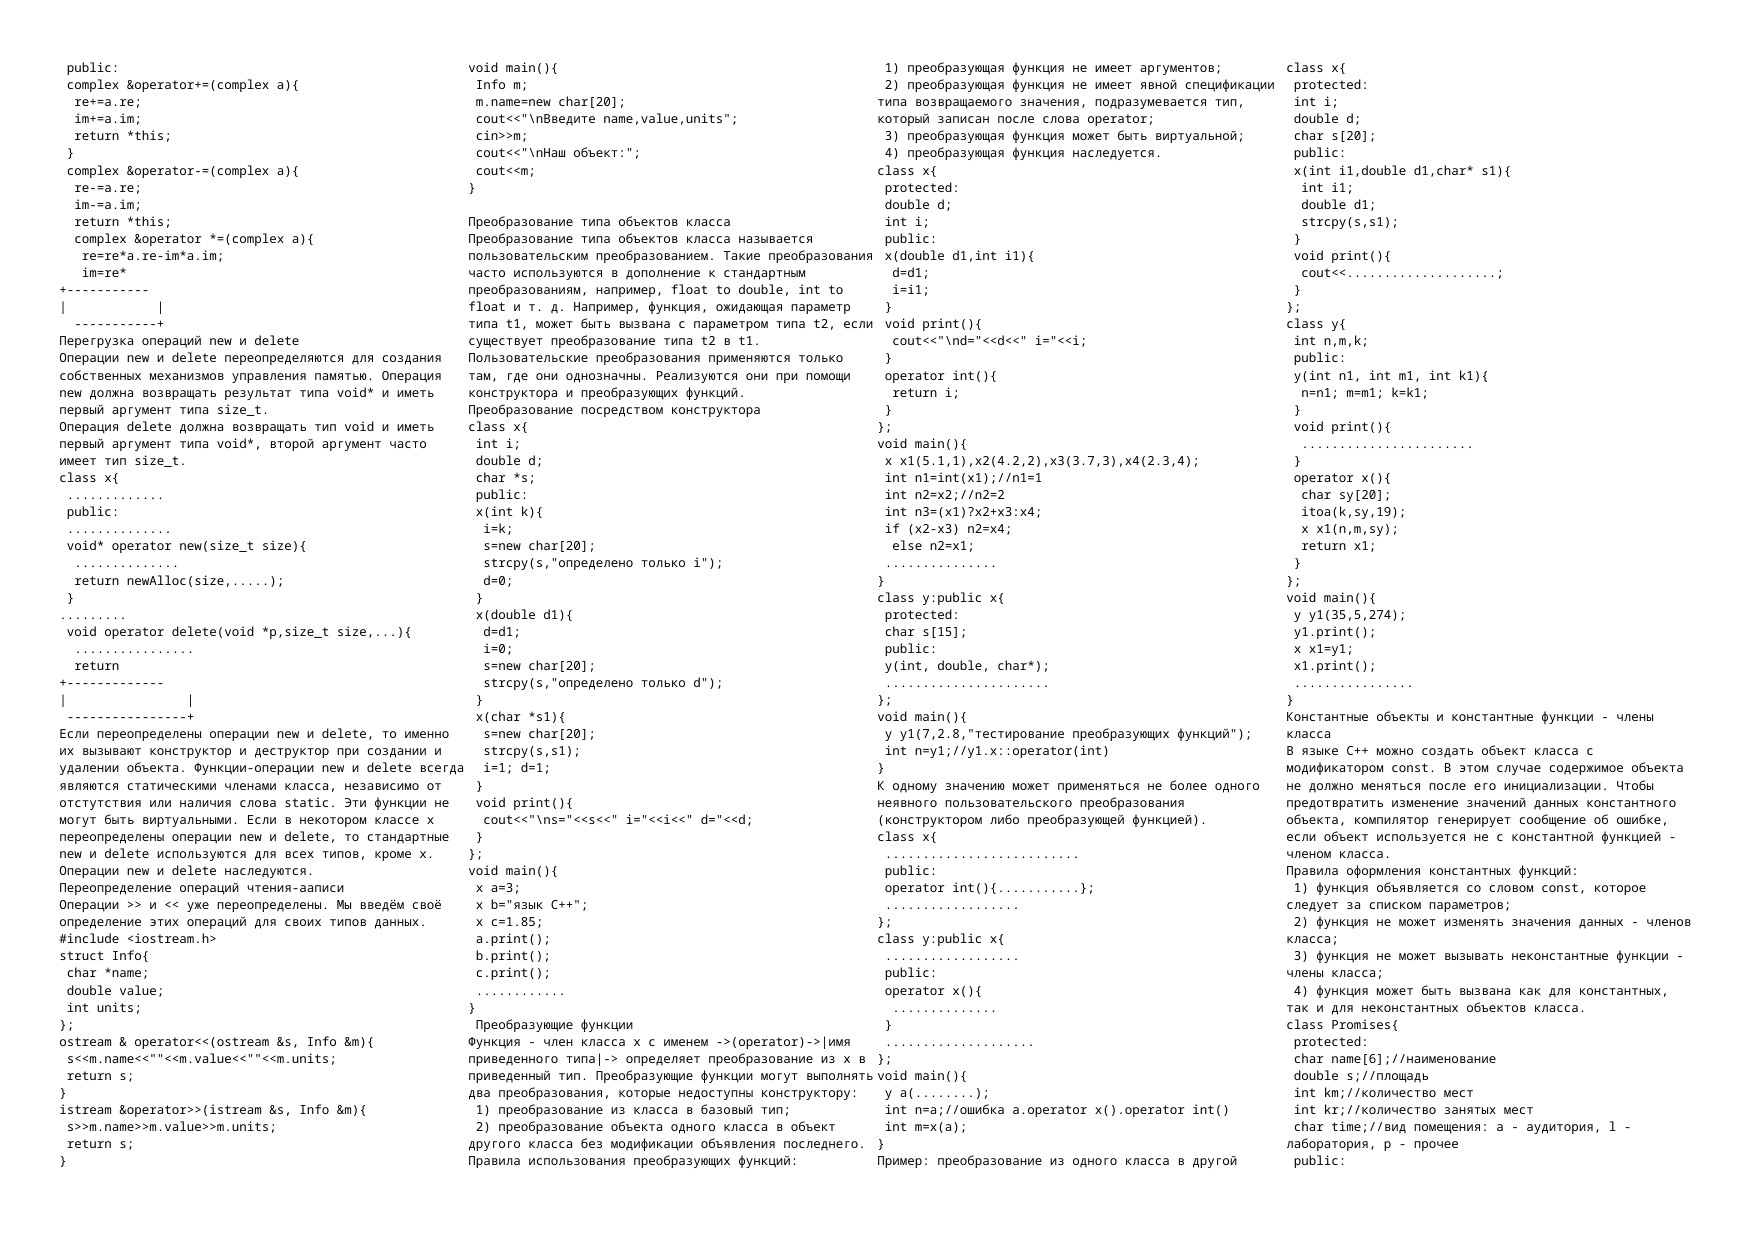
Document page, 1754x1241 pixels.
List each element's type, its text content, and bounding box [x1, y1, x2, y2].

text int n,m,k; [1286, 332, 1695, 349]
text void main(){ [468, 862, 877, 879]
text +------------- [59, 674, 468, 691]
text 4) преобразующая функция наследуется. [877, 144, 1286, 162]
text complex &operator-=(complex a){ [59, 162, 468, 179]
text return s; [59, 1135, 468, 1152]
text a.print(); [468, 930, 877, 947]
text В языке C++ можно создать объект класса с модификатором const. В этом случае содержимое объекта не должно меняться после его инициализации. Чтобы предотвратить изменение значений данных константного объекта, компилятор генерирует сообщение об ошибке, если объект используется не с константной функцией - членом класса. [1286, 742, 1695, 862]
text Функция - член класса x с именем ->(operator)->|имя приведенного типа|-> определяет преобразование из x в приведенный тип. Преобразующие функции могут выполнять два преобразования, которые недоступны конструктору: [468, 1033, 877, 1101]
text } [1286, 452, 1695, 469]
text return *this; [59, 127, 468, 144]
text x x1(5.1,1),x2(4.2,2),x3(3.7,3),x4(2.3,4); [877, 452, 1286, 469]
text | | [59, 691, 468, 708]
text d=d1; [877, 264, 1286, 281]
text cin>>m; [468, 127, 877, 144]
text x x1=y1; [1286, 640, 1695, 657]
text } [877, 298, 1286, 315]
text char name[6];//наименование [1286, 1050, 1695, 1067]
text }; [877, 418, 1286, 435]
text cout<<"\nd="<<d<<" i="<<i; [877, 332, 1286, 349]
text Правила использования преобразующих функций: [468, 1152, 877, 1169]
text Пример: преобразование из одного класса в другой [877, 1152, 1286, 1169]
text ----------------+ [59, 708, 468, 725]
text operator int(){...........}; [877, 879, 1286, 896]
text Операции >> и << уже переопределены. Мы введём своё определение этих операций для своих типов данных. [59, 896, 468, 930]
text istream &operator>>(istream &s, Info &m){ [59, 1101, 468, 1118]
text s=new char[20]; [468, 657, 877, 674]
text } [877, 572, 1286, 589]
text public: [877, 640, 1286, 657]
text Info m; [468, 76, 877, 93]
text class y:public x{ [877, 589, 1286, 606]
text int i; [877, 213, 1286, 230]
text operator int(){ [877, 367, 1286, 384]
text re-=a.re; [59, 179, 468, 196]
text .............. [59, 520, 468, 537]
text char time;//вид помещения: a - аудитория, l - лаборатория, p - прочее [1286, 1118, 1695, 1152]
text im-=a.im; [59, 196, 468, 213]
text }; [877, 913, 1286, 930]
text int n2=x2;//n2=2 [877, 486, 1286, 503]
text i=1; d=1; [468, 759, 877, 777]
text void main(){ [877, 1067, 1286, 1084]
text cout<<m; [468, 162, 877, 179]
text void main(){ [1286, 589, 1695, 606]
text double d; [468, 452, 877, 469]
text cout<<....................; [1286, 264, 1695, 281]
text x c=1.85; [468, 913, 877, 930]
text }; [1286, 572, 1695, 589]
text i=i1; [877, 281, 1286, 298]
text s>>m.name>>m.value>>m.units; [59, 1118, 468, 1135]
text .............. [59, 554, 468, 572]
text Операции new и delete переопределяются для создания собственных механизмов управления памятью. Операция new должна возвращать результат типа void* и иметь первый аргумент типа size_t. [59, 349, 468, 418]
text void main(){ [468, 59, 877, 76]
text void main(){ [877, 708, 1286, 725]
text class Promises{ [1286, 1016, 1695, 1033]
text char sy[20]; [1286, 486, 1695, 503]
text public: [468, 486, 877, 503]
text double d; [1286, 110, 1695, 127]
text protected: [877, 179, 1286, 196]
text y(int n1, int m1, int k1){ [1286, 367, 1695, 384]
text s<<m.name<<""<<m.value<<""<<m.units; [59, 1050, 468, 1067]
text ................ [1286, 674, 1695, 691]
text 1) преобразующая функция не имеет аргументов; [877, 59, 1286, 76]
text } [1286, 401, 1695, 418]
text complex &operator *=(complex a){ [59, 230, 468, 247]
text return [59, 657, 468, 674]
text int m=x(a); [877, 1118, 1286, 1135]
text void main(){ [877, 435, 1286, 452]
text class x{ [59, 469, 468, 486]
text .................... [877, 1033, 1286, 1050]
text } [1286, 691, 1695, 708]
text } [468, 777, 877, 794]
text x(int i1,double d1,char* s1){ [1286, 162, 1695, 179]
text b.print(); [468, 947, 877, 964]
text .................. [877, 896, 1286, 913]
text cout<<"\nВведите name,value,units"; [468, 110, 877, 127]
text else n2=x1; [877, 537, 1286, 554]
text void print(){ [1286, 418, 1695, 435]
text cout<<"\ns="<<s<<" i="<<i<<" d="<<d; [468, 811, 877, 828]
text im+=a.im; [59, 110, 468, 127]
text if (x2-x3) n2=x4; [877, 520, 1286, 537]
text c.print(); [468, 964, 877, 982]
text x(char *s1){ [468, 708, 877, 725]
text public: [59, 503, 468, 520]
text 4) функция может быть вызвана как для константных, так и для неконстантных объектов класса. [1286, 982, 1695, 1016]
text struct Info{ [59, 947, 468, 964]
text strcpy(s,"определено только d"); [468, 674, 877, 691]
text -----------+ [59, 315, 468, 332]
text cout<<"\nНаш объект:"; [468, 144, 877, 162]
text } [59, 1152, 468, 1169]
text y y1(35,5,274); [1286, 606, 1695, 623]
text return *this; [59, 213, 468, 230]
text ............ [468, 982, 877, 999]
text 1) преобразование из класса в базовый тип; [468, 1101, 877, 1118]
text public: [1286, 1152, 1695, 1169]
text strcpy(s,s1); [468, 742, 877, 759]
text void* operator new(size_t size){ [59, 537, 468, 554]
text d=d1; [468, 623, 877, 640]
text re+=a.re; [59, 93, 468, 110]
text double d; [877, 196, 1286, 213]
text return x1; [1286, 537, 1695, 554]
text x(int k){ [468, 503, 877, 520]
text Преобразование типа объектов класса называется пользовательским преобразованием. Такие преобразования часто используются в дополнение к стандартным преобразованиям, например, float to double, int to float и т. д. Например, функция, ожидающая параметр типа t1, может быть вызвана с параметром типа t2, если существует преобразование типа t2 в t1. Пользовательские преобразования применяются только там, где они однозначны. Реализуются они при помощи конструктора и преобразующих функций. [468, 230, 877, 401]
text void operator delete(void *p,size_t size,...){ [59, 623, 468, 640]
text complex &operator+=(complex a){ [59, 76, 468, 93]
text public: [1286, 144, 1695, 162]
text i=0; [468, 640, 877, 657]
text К одному значению может применяться не более одного неявного пользовательского преобразования (конструктором либо преобразующей функцией). [877, 777, 1286, 828]
text int n3=(x1)?x2+x3:x4; [877, 503, 1286, 520]
text .................. [877, 947, 1286, 964]
text } [468, 179, 877, 196]
text return s; [59, 1067, 468, 1084]
text double d1; [1286, 196, 1695, 213]
text public: [59, 59, 468, 76]
text y y1(7,2.8,"тестирование преобразующих функций"); [877, 725, 1286, 742]
text ostream & operator<<(ostream &s, Info &m){ [59, 1033, 468, 1050]
text char s[15]; [877, 623, 1286, 640]
text y(int, double, char*); [877, 657, 1286, 674]
text 3) преобразующая функция может быть виртуальной; [877, 127, 1286, 144]
text ............. [59, 486, 468, 503]
text strcpy(s,"определено только i"); [468, 554, 877, 572]
text }; [877, 691, 1286, 708]
text int n=a;//ошибка a.operator x().operator int() [877, 1101, 1286, 1118]
text class y:public x{ [877, 930, 1286, 947]
text void print(){ [1286, 247, 1695, 264]
text int i1; [1286, 179, 1695, 196]
text } [1286, 281, 1695, 298]
text public: [877, 862, 1286, 879]
text itoa(k,sy,19); [1286, 503, 1695, 520]
text class x{ [877, 828, 1286, 845]
text int i; [468, 435, 877, 452]
text } [59, 589, 468, 606]
text } [468, 691, 877, 708]
text } [59, 144, 468, 162]
text x b="язык C++"; [468, 896, 877, 913]
text x a=3; [468, 879, 877, 896]
text return i; [877, 384, 1286, 401]
text class x{ [468, 418, 877, 435]
text ............... [877, 554, 1286, 572]
text protected: [1286, 1033, 1695, 1050]
text s=new char[20]; [468, 537, 877, 554]
text Преобразующие функции [468, 1016, 877, 1033]
text i=k; [468, 520, 877, 537]
text class x{ [1286, 59, 1695, 76]
text y1.print(); [1286, 623, 1695, 640]
text m.name=new char[20]; [468, 93, 877, 110]
text }; [59, 1016, 468, 1033]
text x1.print(); [1286, 657, 1695, 674]
text double value; [59, 982, 468, 999]
text im=re* [59, 264, 468, 281]
text x(double d1){ [468, 606, 877, 623]
text x x1(n,m,sy); [1286, 520, 1695, 537]
text Преобразование посредством конструктора [468, 401, 877, 418]
text int km;//количество мест [1286, 1084, 1695, 1101]
text 2) преобразование объекта одного класса в объект другого класса без модификации объявления последнего. [468, 1118, 877, 1152]
text n=n1; m=m1; k=k1; [1286, 384, 1695, 401]
text char *name; [59, 964, 468, 982]
text ................ [59, 640, 468, 657]
text public: [877, 230, 1286, 247]
text class x{ [877, 162, 1286, 179]
text Константные объекты и константные функции - члены класса [1286, 708, 1695, 742]
text .............. [877, 999, 1286, 1016]
text Перегрузка операций new и delete [59, 332, 468, 349]
text d=0; [468, 572, 877, 589]
text int n=y1;//y1.x::operator(int) [877, 742, 1286, 759]
text ......... [59, 606, 468, 623]
text } [468, 828, 877, 845]
text | | [59, 298, 468, 315]
text int units; [59, 999, 468, 1016]
text Переопределение операций чтения-ааписи [59, 879, 468, 896]
text int i; [1286, 93, 1695, 110]
text 2) функция не может изменять значения данных - членов класса; [1286, 913, 1695, 947]
text } [1286, 554, 1695, 572]
text } [468, 589, 877, 606]
text #include <iostream.h> [59, 930, 468, 947]
text double s;//площадь [1286, 1067, 1695, 1084]
text } [877, 401, 1286, 418]
text char *s; [468, 469, 877, 486]
text protected: [877, 606, 1286, 623]
text int n1=int(x1);//n1=1 [877, 469, 1286, 486]
text 1) функция объявляется со словом const, которое следует за списком параметров; [1286, 879, 1695, 913]
text public: [1286, 349, 1695, 367]
text protected: [1286, 76, 1695, 93]
text }; [468, 845, 877, 862]
text Операция delete должна возвращать тип void и иметь первый аргумент типа void*, второй аргумент часто имеет тип size_t. [59, 418, 468, 469]
text +----------- [59, 281, 468, 298]
text Правила оформления константных функций: [1286, 862, 1695, 879]
text s=new char[20]; [468, 725, 877, 742]
text 3) функция не может вызывать неконстантные функции - члены класса; [1286, 947, 1695, 982]
text } [877, 759, 1286, 777]
text } [468, 999, 877, 1016]
text Если переопределены операции new и delete, то именно их вызывают конструктор и деструктор при создании и удалении объекта. Функции-операции new и delete всегда являются статическими членами класса, независимо от отстутствия или наличия слова static. Эти функции не могут быть виртуальными. Если в некотором классе x переопределены операции new и delete, то стандартные new и delete используются для всех типов, кроме x. Операции new и delete наследуются. [59, 725, 468, 879]
text } [877, 1135, 1286, 1152]
text y a(........); [877, 1084, 1286, 1101]
text re=re*a.re-im*a.im; [59, 247, 468, 264]
text return newAlloc(size,.....); [59, 572, 468, 589]
text } [877, 1016, 1286, 1033]
text 2) преобразующая функция не имеет явной спецификации типа возвращаемого значения, подразумевается тип, который записан после слова operator; [877, 76, 1286, 127]
text ....................... [1286, 435, 1695, 452]
text operator x(){ [877, 982, 1286, 999]
text x(double d1,int i1){ [877, 247, 1286, 264]
text public: [877, 964, 1286, 982]
text void print(){ [468, 794, 877, 811]
text Преобразование типа объектов класса [468, 213, 877, 230]
text void print(){ [877, 315, 1286, 332]
text }; [877, 1050, 1286, 1067]
text }; [1286, 298, 1695, 315]
text class y{ [1286, 315, 1695, 332]
text } [877, 349, 1286, 367]
text ...................... [877, 674, 1286, 691]
text char s[20]; [1286, 127, 1695, 144]
text operator x(){ [1286, 469, 1695, 486]
text } [59, 1084, 468, 1101]
text } [1286, 230, 1695, 247]
text int kr;//количество занятых мест [1286, 1101, 1695, 1118]
text strcpy(s,s1); [1286, 213, 1695, 230]
text .......................... [877, 845, 1286, 862]
